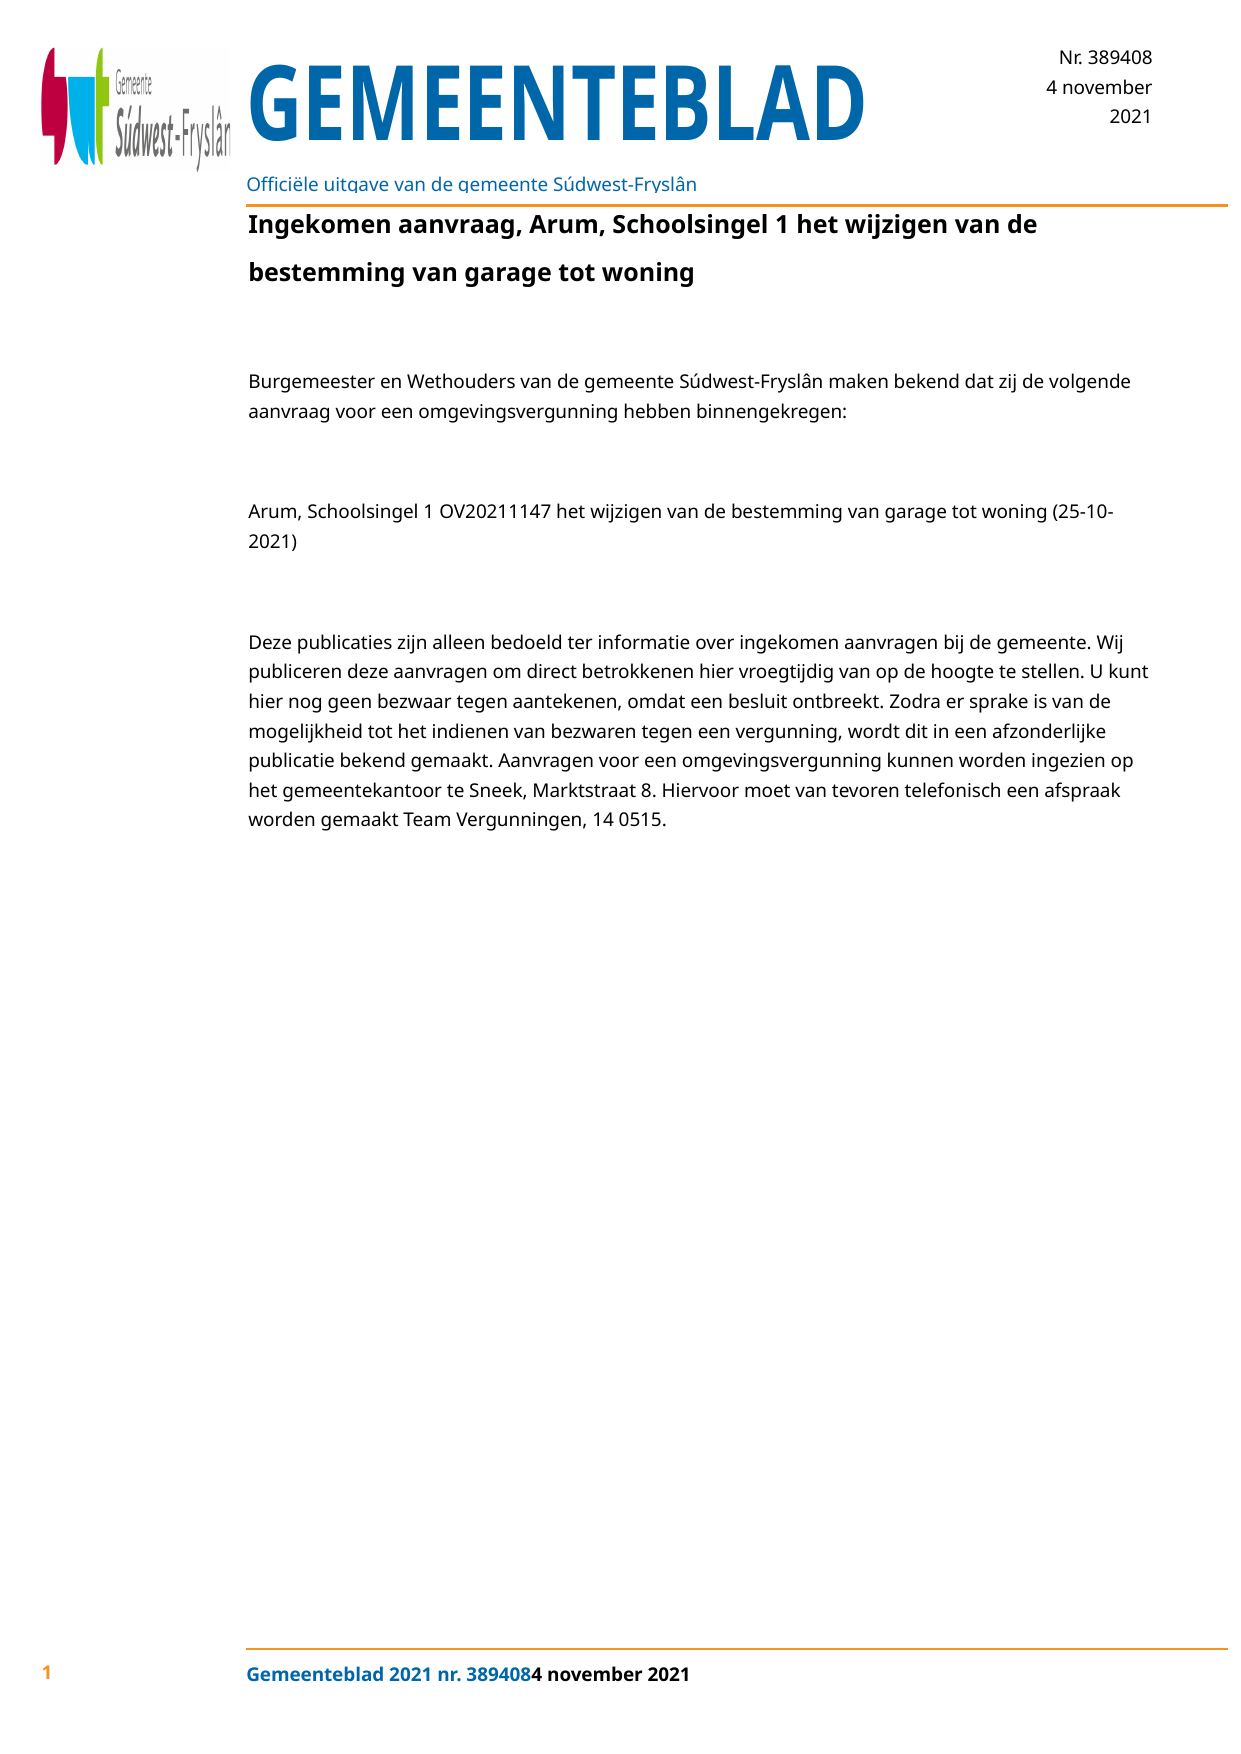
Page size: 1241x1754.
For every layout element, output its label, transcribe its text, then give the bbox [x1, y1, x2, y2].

text Burgemeester en Wethouders van de gemeente Súdwest-Fryslân maken bekend dat zij de volgende aanvraag voor een omgevingsvergunning hebben binnengekregen: [248, 368, 1152, 424]
text Deze publicaties zijn alleen bedoeld ter informatie over ingekomen aanvragen bij de gemeente. Wij publiceren deze aanvragen om direct betrokkenen hier vroegtijdig van op de hoogte te stellen. U kunt hier nog geen bezwaar tegen aantekenen, omdat een besluit ontbreekt. Zodra er sprake is van de mogelijkheid tot het indienen van bezwaren tegen een vergunning, wordt dit in een afzonderlijke publicatie bekend gemaakt. Aanvragen voor een omgevingsvergunning kunnen worden ingezien op het gemeentekantoor te Sneek, Marktstraat 8. Hiervoor moet van tevoren telefonisch een afspraak worden gemaakt Team Vergunningen, 14 0515. [248, 629, 1152, 832]
text Arum, Schoolsingel 1 OV20211147 het wijzigen van de bestemming van garage tot woning (25-10-2021) [248, 499, 1152, 554]
picture [41, 47, 231, 172]
text Ingekomen aanvraag, Arum, Schoolsingel 1 het wijzigen van de bestemming van garage tot woning [248, 207, 1152, 288]
